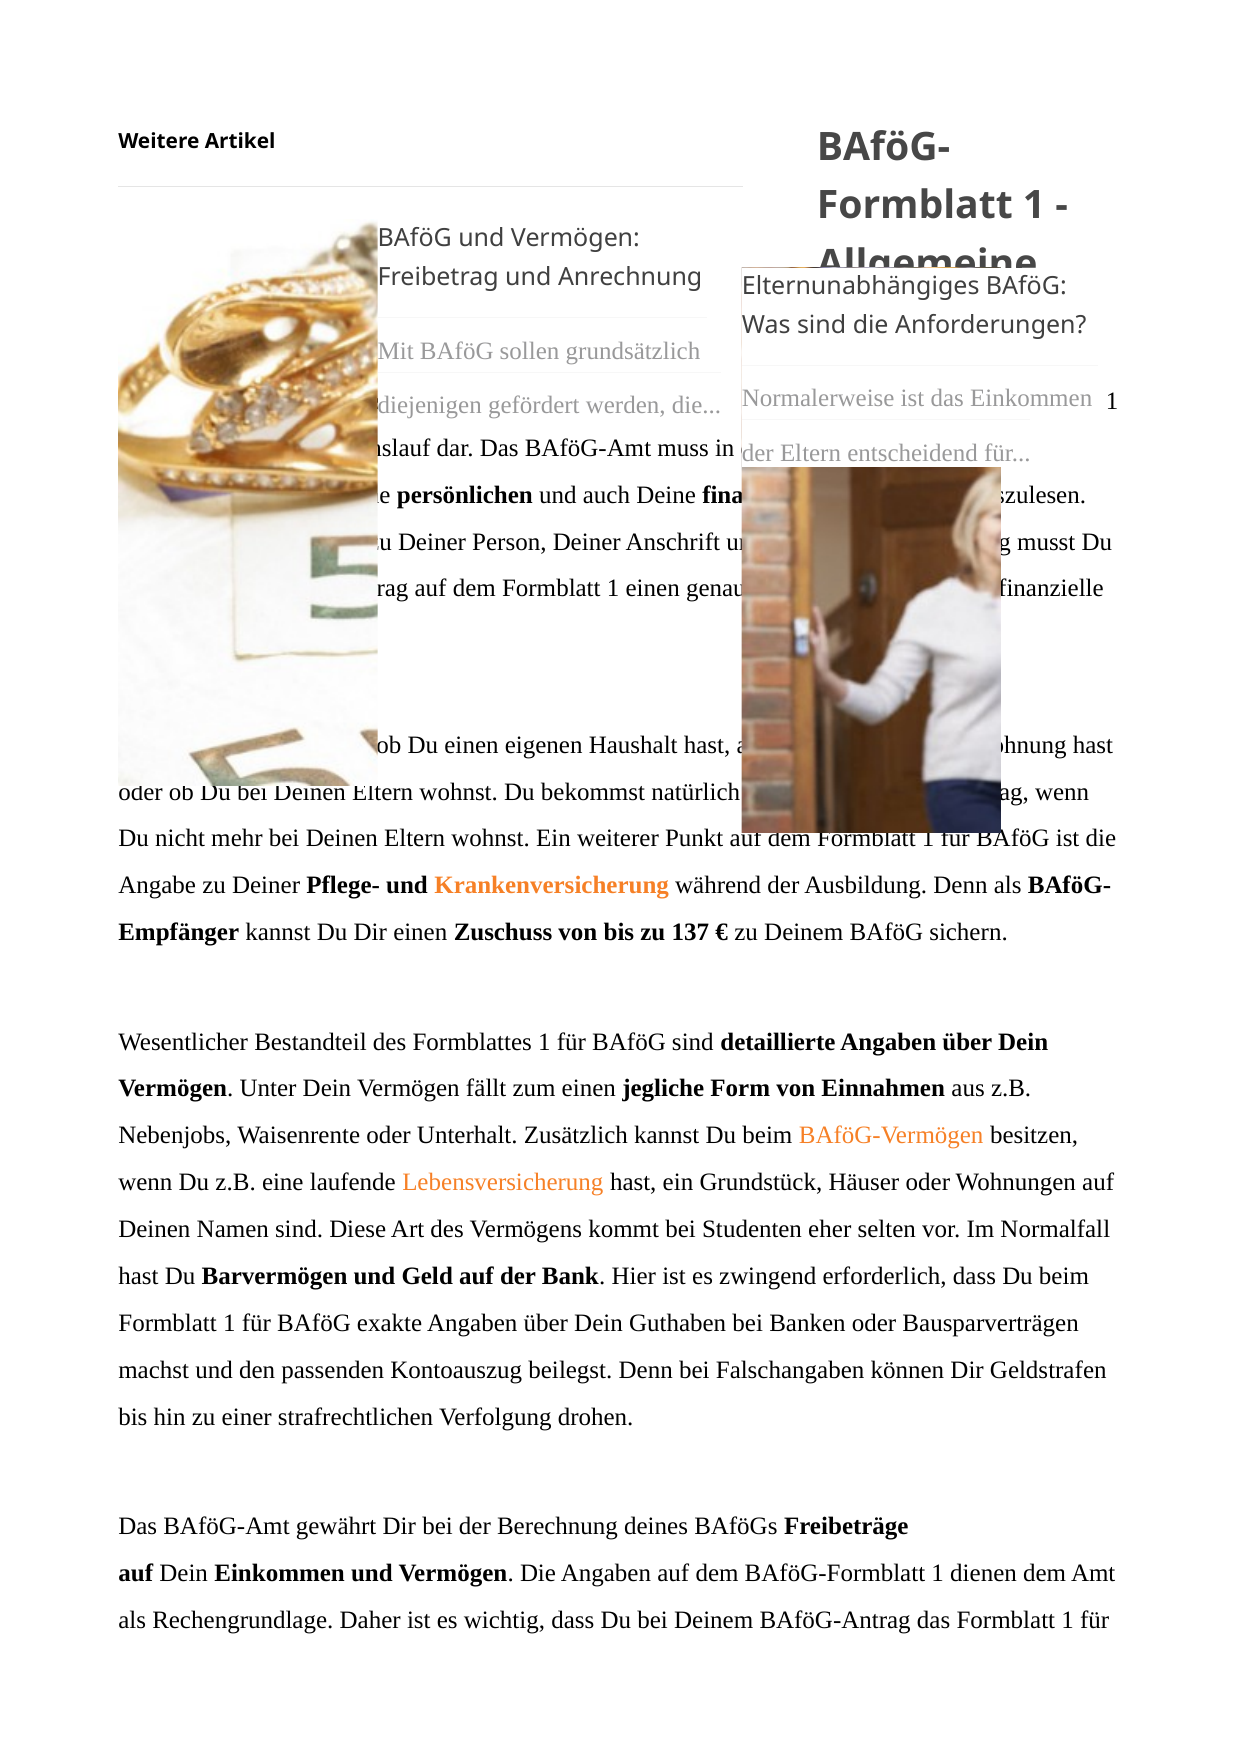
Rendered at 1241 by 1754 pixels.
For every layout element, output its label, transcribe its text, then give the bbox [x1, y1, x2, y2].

text Das BAföG-Amt gewährt Dir bei der Berechnung deines BAföGs Freibeträge auf Dein Einkommen und Vermögen. Die Angaben auf dem BAföG-Formblatt 1 dienen dem Amt als Rechengrundlage. Daher ist es wichtig, dass Du bei Deinem BAföG-Antrag das Formblatt 1 für [118, 1493, 1122, 1633]
text Mit BAföG sollen grundsätzlich diejenigen gefördert werden, die... [377, 317, 741, 419]
text Zum einen ist es wichtig, ob Du einen eigenen Haushalt hast, also ob Du eine eigene Wohnung hast oder ob Du bei Deinen Eltern wohnst. Du bekommst natürlich einen höheren Förderbetrag, wenn Du nicht mehr bei Deinen Eltern wohnst. Ein weiterer Punkt auf dem Formblatt 1 für BAföG ist die Angabe zu Deiner Pflege- und Krankenversicherung während der Ausbildung. Denn als BAföG-Empfänger kannst Du Dir einen Zuschuss von bis zu 137 € zu Deinem BAföG sichern. [118, 712, 1122, 946]
text Das BAföG-Formblatt 1 ist ein Pflichtbestandteil für Deinen Erstantrag auf BAföG. Formblatt 1 stellt dabei eine Art Lebenslauf dar. Das BAföG-Amt muss in der Lage sein, beim BAföG-Antrag aus dem Formblatt 1 Deine persönlichen und auch Deine finanziellen Eckdaten herauszulesen. Neben Standardangaben zu Deiner Person, Deiner Anschrift und Deiner Bankverbindung musst Du deshalb beim BAföG-Antrag auf dem Formblatt 1 einen genauen Überblick über Deine finanzielle Situation geben. [378, 419, 741, 649]
text BAföG und Vermögen: Freibetrag und Anrechnung [377, 220, 742, 293]
text Das BAföG-Formblatt 1 ist ein Pflichtbestandteil für Deinen Erstantrag auf BAföG. Formblatt 1 stellt dabei eine Art Lebenslauf dar. Das BAföG-Amt muss in der Lage sein, beim BAföG-Antrag aus dem Formblatt 1 Deine persönlichen und auch Deine finanziellen Eckdaten herauszulesen. Neben Standardangaben zu Deiner Person, Deiner Anschrift und Deiner Bankverbindung musst Du deshalb beim BAföG-Antrag auf dem Formblatt 1 einen genauen Überblick über Deine finanzielle Situation geben. [1001, 368, 1122, 649]
picture [118, 219, 378, 786]
text Elternunabhängiges BAföG: Was sind die Anforderungen? [742, 267, 1106, 341]
text Normalerweise ist das Einkommen der Eltern entscheidend für... [742, 364, 1106, 467]
subtitle BAföG-Formblatt 1 - Allgemeine Angaben [118, 118, 1122, 347]
text Wesentlicher Bestandteil des Formblattes 1 für BAföG sind detaillierte Angaben über Dein Vermögen. Unter Dein Vermögen fällt zum einen jegliche Form von Einnahmen aus z.B. Nebenjobs, Waisenrente oder Unterhalt. Zusätzlich kannst Du beim BAföG-Vermögen besitzen, wenn Du z.B. eine laufende Lebensversicherung hast, ein Grundstück, Häuser oder Wohnungen auf Deinen Namen sind. Diese Art des Vermögens kommt bei Studenten eher selten vor. Im Normalfall hast Du Barvermögen und Geld auf der Bank. Hier ist es zwingend erforderlich, dass Du beim Formblatt 1 für BAföG exakte Angaben über Dein Guthaben bei Banken oder Bausparverträgen machst und den passenden Kontoauszug beilegst. Denn bei Falschangaben können Dir Geldstrafen bis hin zu einer strafrechtlichen Verfolgung drohen. [118, 1008, 1122, 1430]
picture [741, 420, 1001, 833]
subtitle Weitere Artikel [118, 126, 743, 186]
